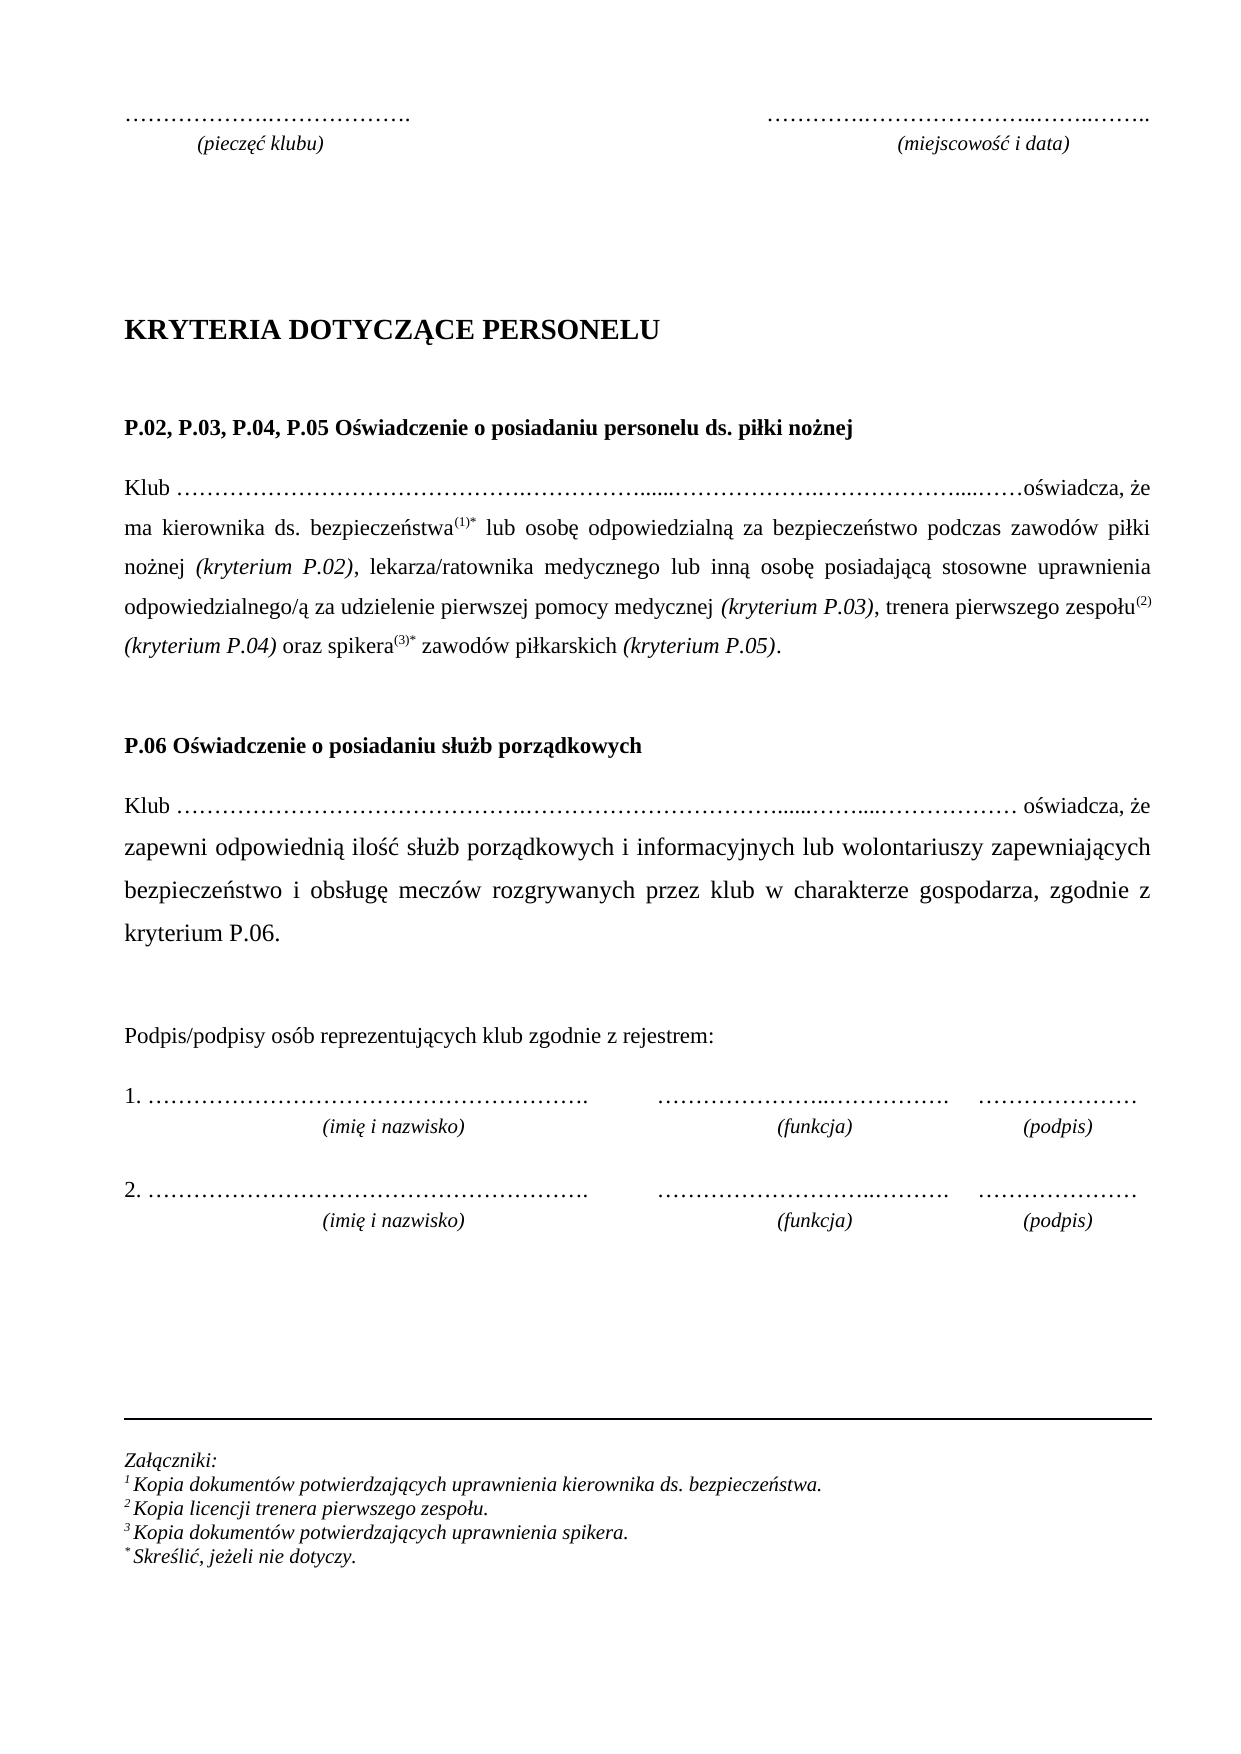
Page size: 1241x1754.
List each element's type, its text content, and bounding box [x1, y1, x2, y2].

text Załączniki: [124, 1448, 1152, 1472]
text Podpis/podpisy osób reprezentujących klub zgodnie z rejestrem: [124, 1022, 1152, 1048]
text (imię i nazwisko) (funkcja) (podpis) [124, 1112, 1152, 1139]
text ma kierownika ds. bezpieczeństwa(1)* lub osobę odpowiedzialną za bezpieczeństwo podczas zawodów piłki nożnej (kryterium P.02), lekarza/ratownika medycznego lub inną osobę posiadającą stosowne uprawnienia odpowiedzialnego/ą za udzielenie pierwszej pomocy medycznej (kryterium P.03), trenera pierwszego zespołu(2) (kryterium P.04) oraz spikera(3)* zawodów piłkarskich (kryterium P.05). [124, 514, 1152, 658]
text zapewni odpowiednią ilość służb porządkowych i informacyjnych lub wolontariuszy zapewniających bezpieczeństwo i obsługę meczów rozgrywanych przez klub w charakterze gospodarza, zgodnie z kryterium P.06. [124, 832, 1152, 947]
text P.06 Oświadczenie o posiadaniu służb porządkowych [124, 732, 1152, 758]
text * Skreślić, jeżeli nie dotyczy. [124, 1544, 1152, 1568]
text 1 Kopia dokumentów potwierdzających uprawnienia kierownika ds. bezpieczeństwa. [124, 1472, 1152, 1496]
text 2 Kopia licencji trenera pierwszego zespołu. [124, 1496, 1152, 1520]
text (pieczęć klubu) (miejscowość i data) [124, 131, 1152, 155]
text 1. …………………………………………………. …………………..……………. ………………… [124, 1082, 1152, 1108]
text Klub ……………………………………….……………......……………….………………....……oświadcza, że [124, 474, 1152, 501]
text (imię i nazwisko) (funkcja) (podpis) [124, 1206, 1152, 1232]
text 3 Kopia dokumentów potwierdzających uprawnienia spikera. [124, 1520, 1152, 1544]
text 2. …………………………………………………. ………………………..………. ………………… [124, 1176, 1152, 1202]
text Klub ……………………………………….……………………………......……....……………… oświadcza, że [124, 792, 1152, 819]
text P.02, P.03, P.04, P.05 Oświadczenie o posiadaniu personelu ds. piłki nożnej [124, 414, 1152, 440]
text ……………….………………. ………….…………………..……..…….. [124, 100, 1152, 127]
text KRYTERIA DOTYCZĄCE PERSONELU [124, 312, 1152, 346]
